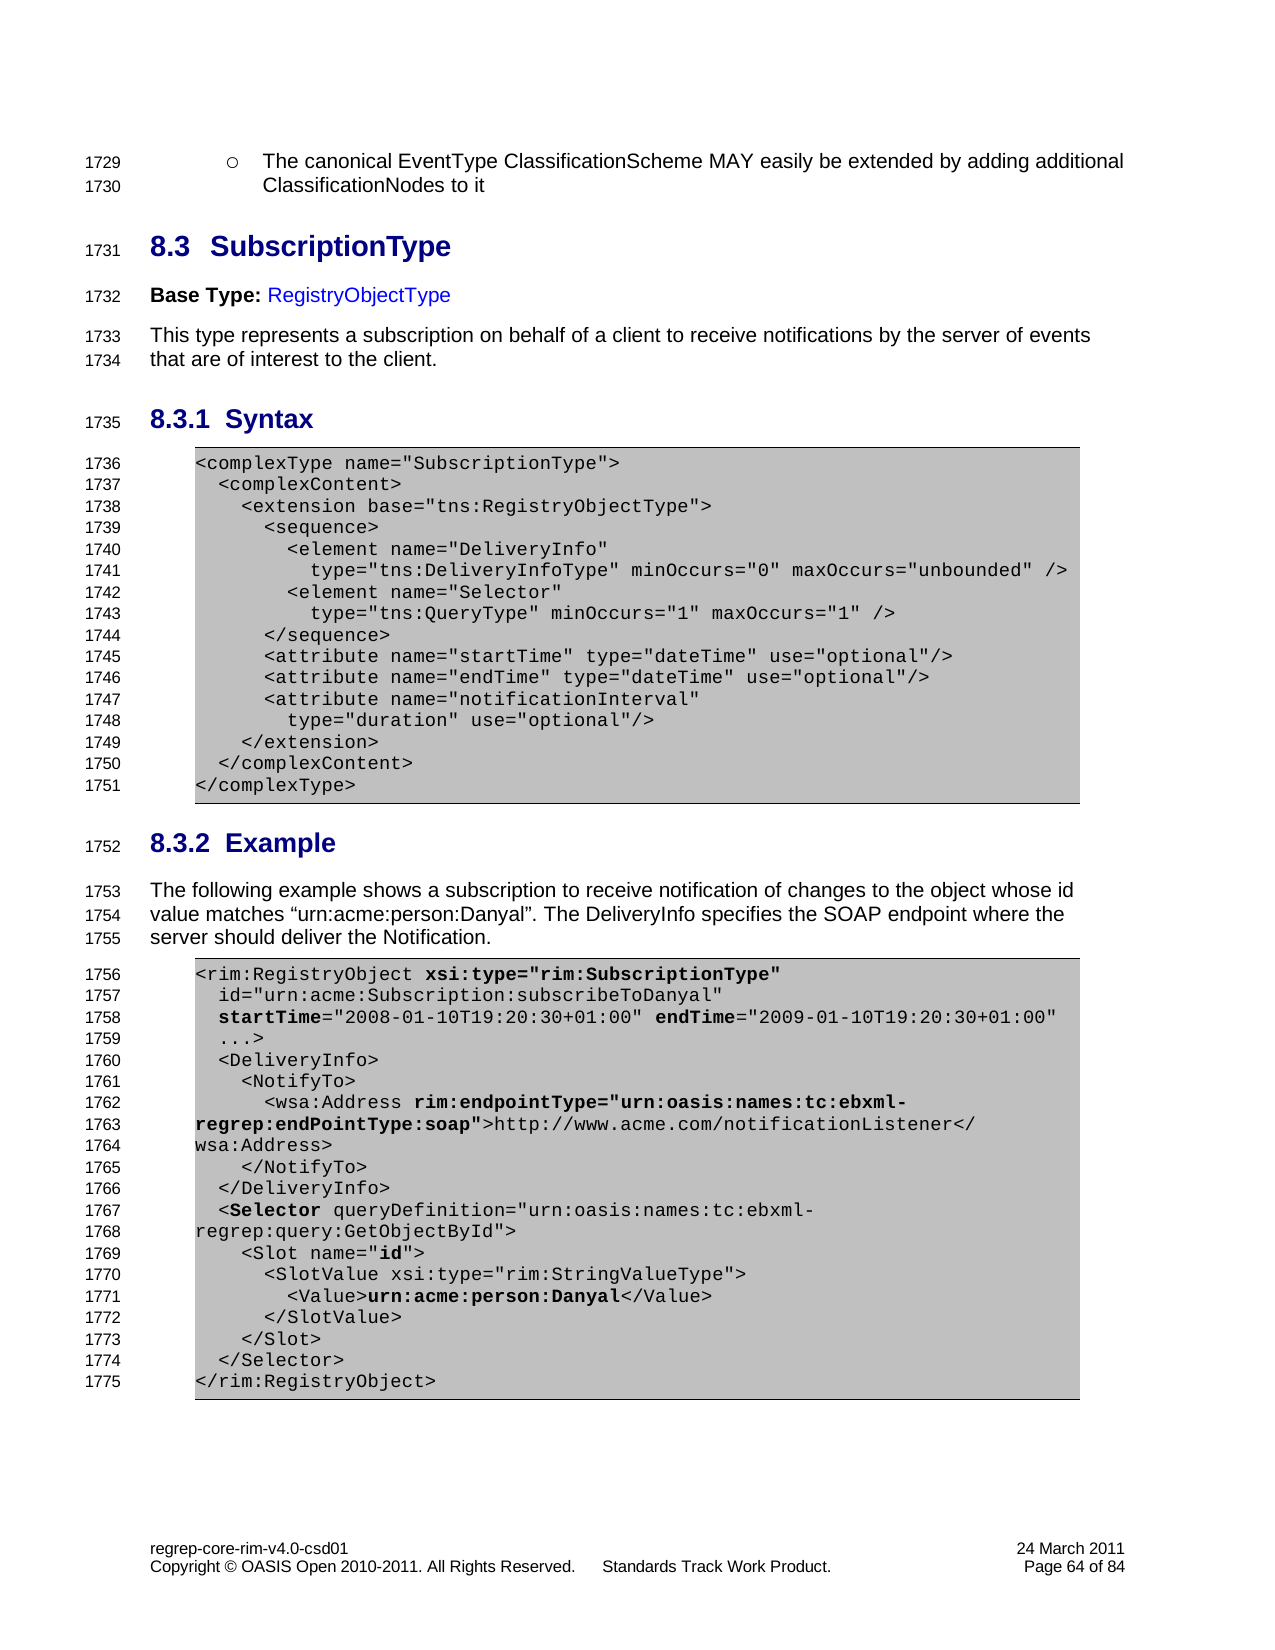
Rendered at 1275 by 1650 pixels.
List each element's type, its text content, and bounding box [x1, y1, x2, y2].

text </Selector> [195, 1344, 1080, 1365]
text The following example shows a subscription to receive notification of changes to the object whose id value matches “urn:acme:person:Danyal”. The DeliveryInfo specifies the SOAP endpoint where the server should deliver the Notification. [150, 879, 1125, 949]
text </rim:RegistryObject> [195, 1365, 1080, 1399]
text <element name="Selector" [195, 576, 1080, 597]
text </NotifyTo> [195, 1151, 1080, 1172]
text <attribute name="startTime" type="dateTime" use="optional"/> [195, 640, 1080, 661]
text Base Type: RegistryObjectType [150, 284, 1125, 307]
text <DeliveryInfo> [195, 1043, 1080, 1065]
text type="tns:QueryType" minOccurs="1" maxOccurs="1" /> [195, 597, 1080, 618]
subtitle Syntax [150, 404, 1125, 434]
text </complexType> [195, 769, 1080, 803]
text startTime="2008-01-10T19:20:30+01:00" endTime="2009-01-10T19:20:30+01:00" [195, 1001, 1080, 1022]
text </Slot> [195, 1322, 1080, 1344]
text <attribute name="notificationInterval" [195, 683, 1080, 704]
text <complexContent> [195, 468, 1080, 490]
text <NotifyTo> [195, 1065, 1080, 1086]
text <extension base="tns:RegistryObjectType"> [195, 490, 1080, 511]
text <element name="DeliveryInfo" [195, 533, 1080, 554]
text <rim:RegistryObject xsi:type="rim:SubscriptionType" [195, 959, 1080, 979]
text <complexType name="SubscriptionType"> [195, 448, 1080, 468]
text ...> [195, 1022, 1080, 1043]
text <SlotValue xsi:type="rim:StringValueType"> [195, 1258, 1080, 1279]
text id="urn:acme:Subscription:subscribeToDanyal" [195, 979, 1080, 1001]
text <wsa:Address rim:endpointType="urn:oasis:names:tc:ebxml-regrep:endPointType:soap">http://www.acme.com/notificationListener</wsa:Address> [195, 1086, 1080, 1151]
text </complexContent> [195, 747, 1080, 769]
text type="tns:DeliveryInfoType" minOccurs="0" maxOccurs="unbounded" /> [195, 554, 1080, 576]
text <attribute name="endTime" type="dateTime" use="optional"/> [195, 661, 1080, 683]
text </DeliveryInfo> [195, 1172, 1080, 1194]
text <Slot name="id"> [195, 1237, 1080, 1258]
list The canonical EventType ClassificationScheme MAY easily be extended by adding additional ClassificationNodes to it [225, 150, 1125, 197]
text </SlotValue> [195, 1301, 1080, 1322]
text <sequence> [195, 511, 1080, 533]
subtitle Example [150, 828, 1125, 858]
text </sequence> [195, 618, 1080, 640]
text <Value>urn:acme:person:Danyal</Value> [195, 1279, 1080, 1301]
text </extension> [195, 726, 1080, 747]
text type="duration" use="optional"/> [195, 704, 1080, 726]
text This type represents a subscription on behalf of a client to receive notifications by the server of events that are of interest to the client. [150, 324, 1125, 371]
subtitle SubscriptionType [150, 230, 1125, 263]
text <Selector queryDefinition="urn:oasis:names:tc:ebxml-regrep:query:GetObjectById"> [195, 1194, 1080, 1237]
